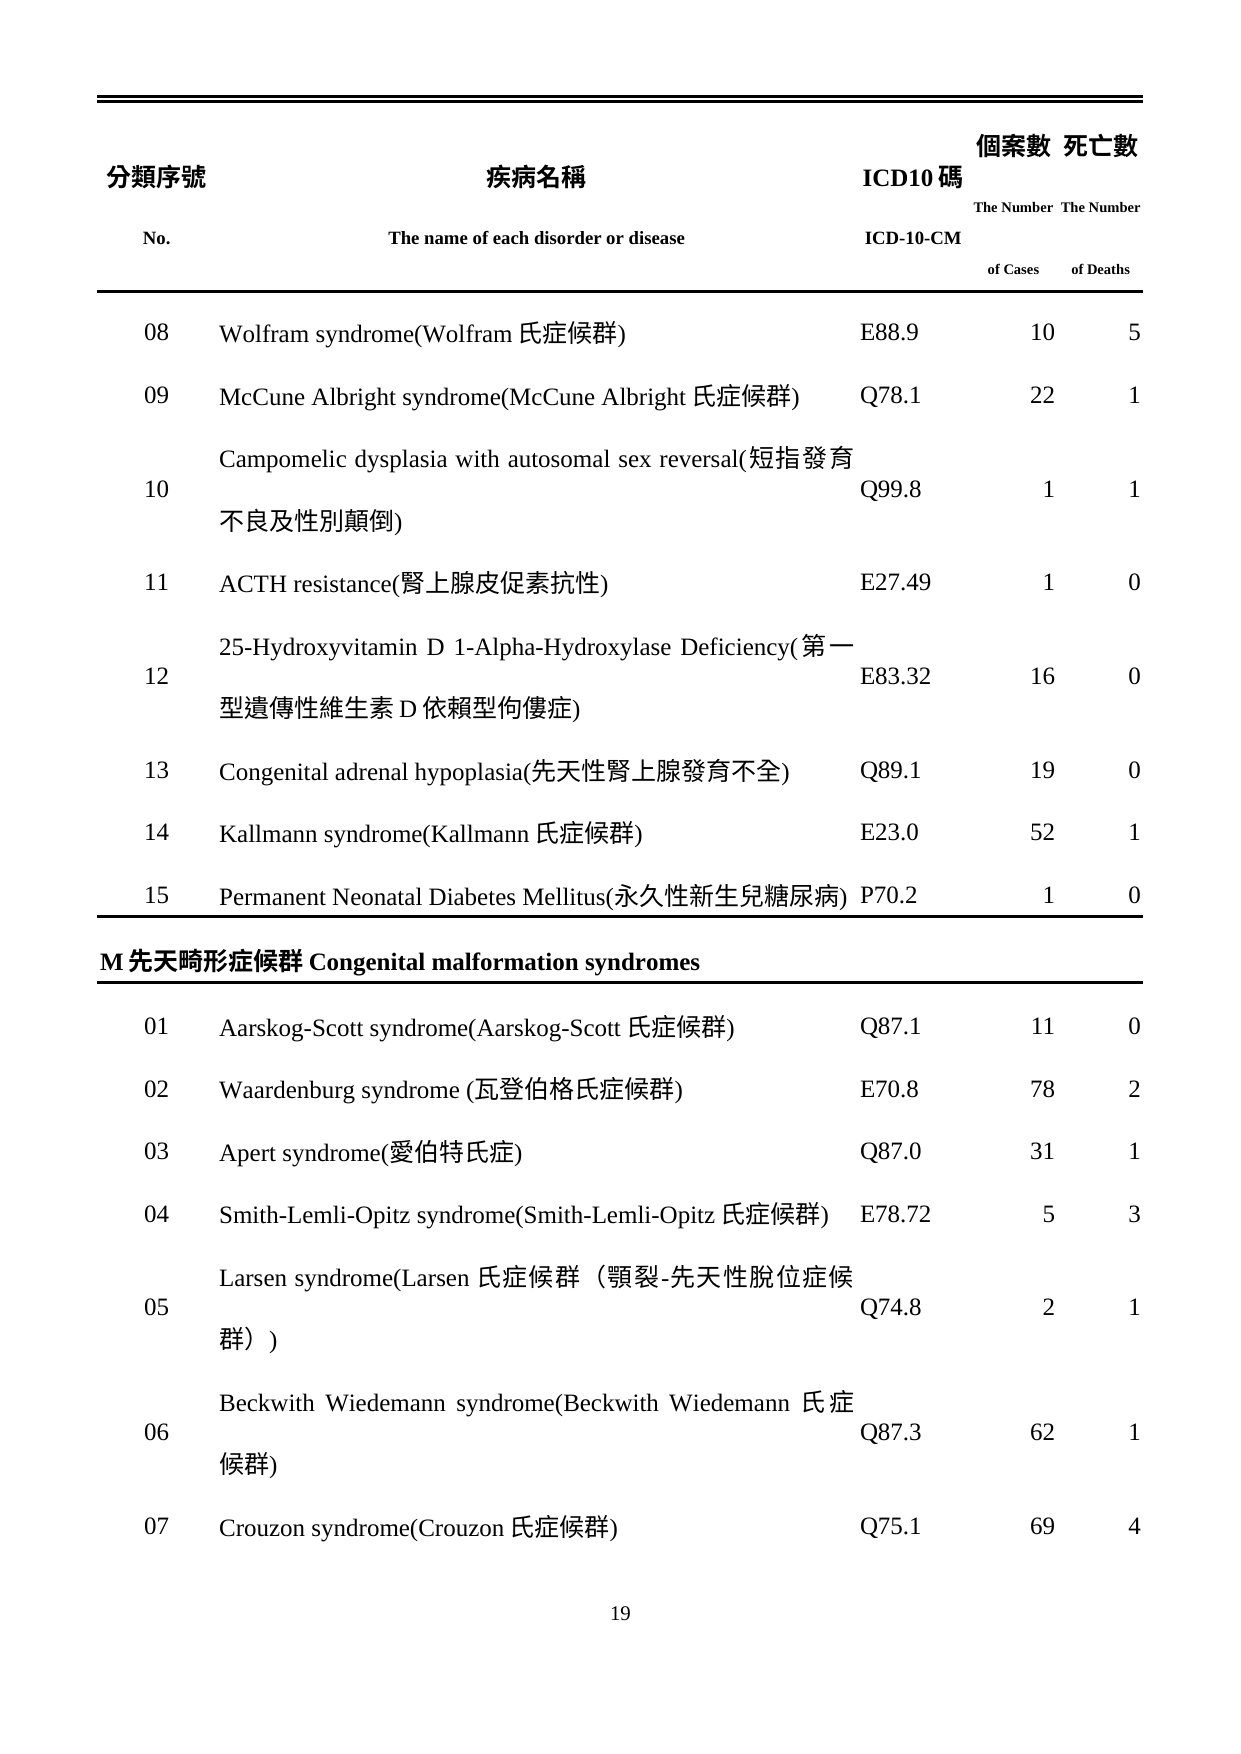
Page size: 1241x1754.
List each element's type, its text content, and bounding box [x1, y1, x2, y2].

table_cell E78.72 [857, 1171, 969, 1234]
table_cell 05 [97, 1234, 216, 1359]
table_cell Beckwith Wiedemann syndrome(Beckwith Wiedemann氏症候群) [216, 1359, 857, 1484]
table_cell 5 [1058, 293, 1143, 353]
table_cell 0 [1058, 853, 1143, 915]
table_cell 10 [969, 293, 1057, 353]
table_cell Campomelic dysplasia with autosomal sex reversal(短指發育不良及性別顛倒) [216, 415, 857, 540]
table_cell 12 [97, 603, 216, 728]
table_cell 09 [97, 353, 216, 415]
table_cell McCune Albright syndrome(McCune Albright氏症候群) [216, 353, 857, 415]
table_cell P70.2 [857, 853, 969, 915]
table_cell 13 [97, 728, 216, 790]
table_cell Q87.1 [857, 984, 969, 1046]
table_cell 4 [1058, 1484, 1143, 1546]
table_cell 1 [1058, 353, 1143, 415]
table_cell 2 [969, 1234, 1057, 1359]
table_cell 1 [969, 415, 1057, 540]
table_cell 11 [969, 984, 1057, 1046]
table_cell ACTH resistance(腎上腺皮促素抗性) [216, 540, 857, 603]
table_cell 1 [969, 540, 1057, 603]
table_cell 14 [97, 790, 216, 853]
table_cell M先天畸形症候群Congenital malformation syndromes [97, 918, 1143, 981]
table_header 疾病名稱 The name of each disorder or disease [216, 103, 857, 290]
table_cell 69 [969, 1484, 1057, 1546]
table_cell Congenital adrenal hypoplasia(先天性腎上腺發育不全) [216, 728, 857, 790]
table_cell Waardenburg syndrome (瓦登伯格氏症候群) [216, 1046, 857, 1109]
table_cell 11 [97, 540, 216, 603]
table_cell 1 [1058, 1234, 1143, 1359]
table_cell E83.32 [857, 603, 969, 728]
table_cell 5 [969, 1171, 1057, 1234]
table_cell Crouzon syndrome(Crouzon氏症候群) [216, 1484, 857, 1546]
table_cell Q74.8 [857, 1234, 969, 1359]
table_cell 1 [1058, 790, 1143, 853]
table_cell 1 [969, 853, 1057, 915]
table_cell Q87.3 [857, 1359, 969, 1484]
table_cell Q99.8 [857, 415, 969, 540]
table_cell Q89.1 [857, 728, 969, 790]
table_cell 1 [1058, 1109, 1143, 1171]
table_cell 2 [1058, 1046, 1143, 1109]
table_header 死亡數 The Number of Deaths [1058, 103, 1143, 290]
table_cell Kallmann syndrome(Kallmann氏症候群) [216, 790, 857, 853]
table_cell Smith-Lemli-Opitz syndrome(Smith-Lemli-Opitz氏症候群) [216, 1171, 857, 1234]
table_cell Permanent Neonatal Diabetes Mellitus(永久性新生兒糖尿病) [216, 853, 857, 915]
table_cell 08 [97, 293, 216, 353]
table_cell 62 [969, 1359, 1057, 1484]
table_header 分類序號 No. [97, 103, 216, 290]
table_cell Q78.1 [857, 353, 969, 415]
table_cell 1 [1058, 1359, 1143, 1484]
table_cell 10 [97, 415, 216, 540]
table_cell 0 [1058, 540, 1143, 603]
table_cell 78 [969, 1046, 1057, 1109]
table_cell 31 [969, 1109, 1057, 1171]
table_cell Q75.1 [857, 1484, 969, 1546]
table_cell Aarskog-Scott syndrome(Aarskog-Scott氏症候群) [216, 984, 857, 1046]
table_cell 22 [969, 353, 1057, 415]
table_header 個案數 The Number of Cases [969, 103, 1057, 290]
table_cell 3 [1058, 1171, 1143, 1234]
table_cell 06 [97, 1359, 216, 1484]
table_cell 19 [969, 728, 1057, 790]
table_cell Apert syndrome(愛伯特氏症) [216, 1109, 857, 1171]
table_cell 16 [969, 603, 1057, 728]
table_cell 02 [97, 1046, 216, 1109]
table_cell 07 [97, 1484, 216, 1546]
table_cell 03 [97, 1109, 216, 1171]
table_cell 1 [1058, 415, 1143, 540]
table_cell 0 [1058, 984, 1143, 1046]
table_cell Wolfram syndrome(Wolfram氏症候群) [216, 293, 857, 353]
table_cell 15 [97, 853, 216, 915]
table_cell 25-Hydroxyvitamin D 1-Alpha-Hydroxylase Deficiency(第一型遺傳性維生素D依賴型佝僂症) [216, 603, 857, 728]
table_cell 01 [97, 984, 216, 1046]
table_header ICD10碼 ICD-10-CM [857, 103, 969, 290]
table_cell 52 [969, 790, 1057, 853]
table_cell Larsen syndrome(Larsen氏症候群（顎裂-先天性脫位症候群）) [216, 1234, 857, 1359]
table_cell E70.8 [857, 1046, 969, 1109]
table_cell E27.49 [857, 540, 969, 603]
table_cell 0 [1058, 728, 1143, 790]
table_cell E88.9 [857, 293, 969, 353]
table_cell Q87.0 [857, 1109, 969, 1171]
table_cell E23.0 [857, 790, 969, 853]
table_cell 0 [1058, 603, 1143, 728]
table_cell 04 [97, 1171, 216, 1234]
